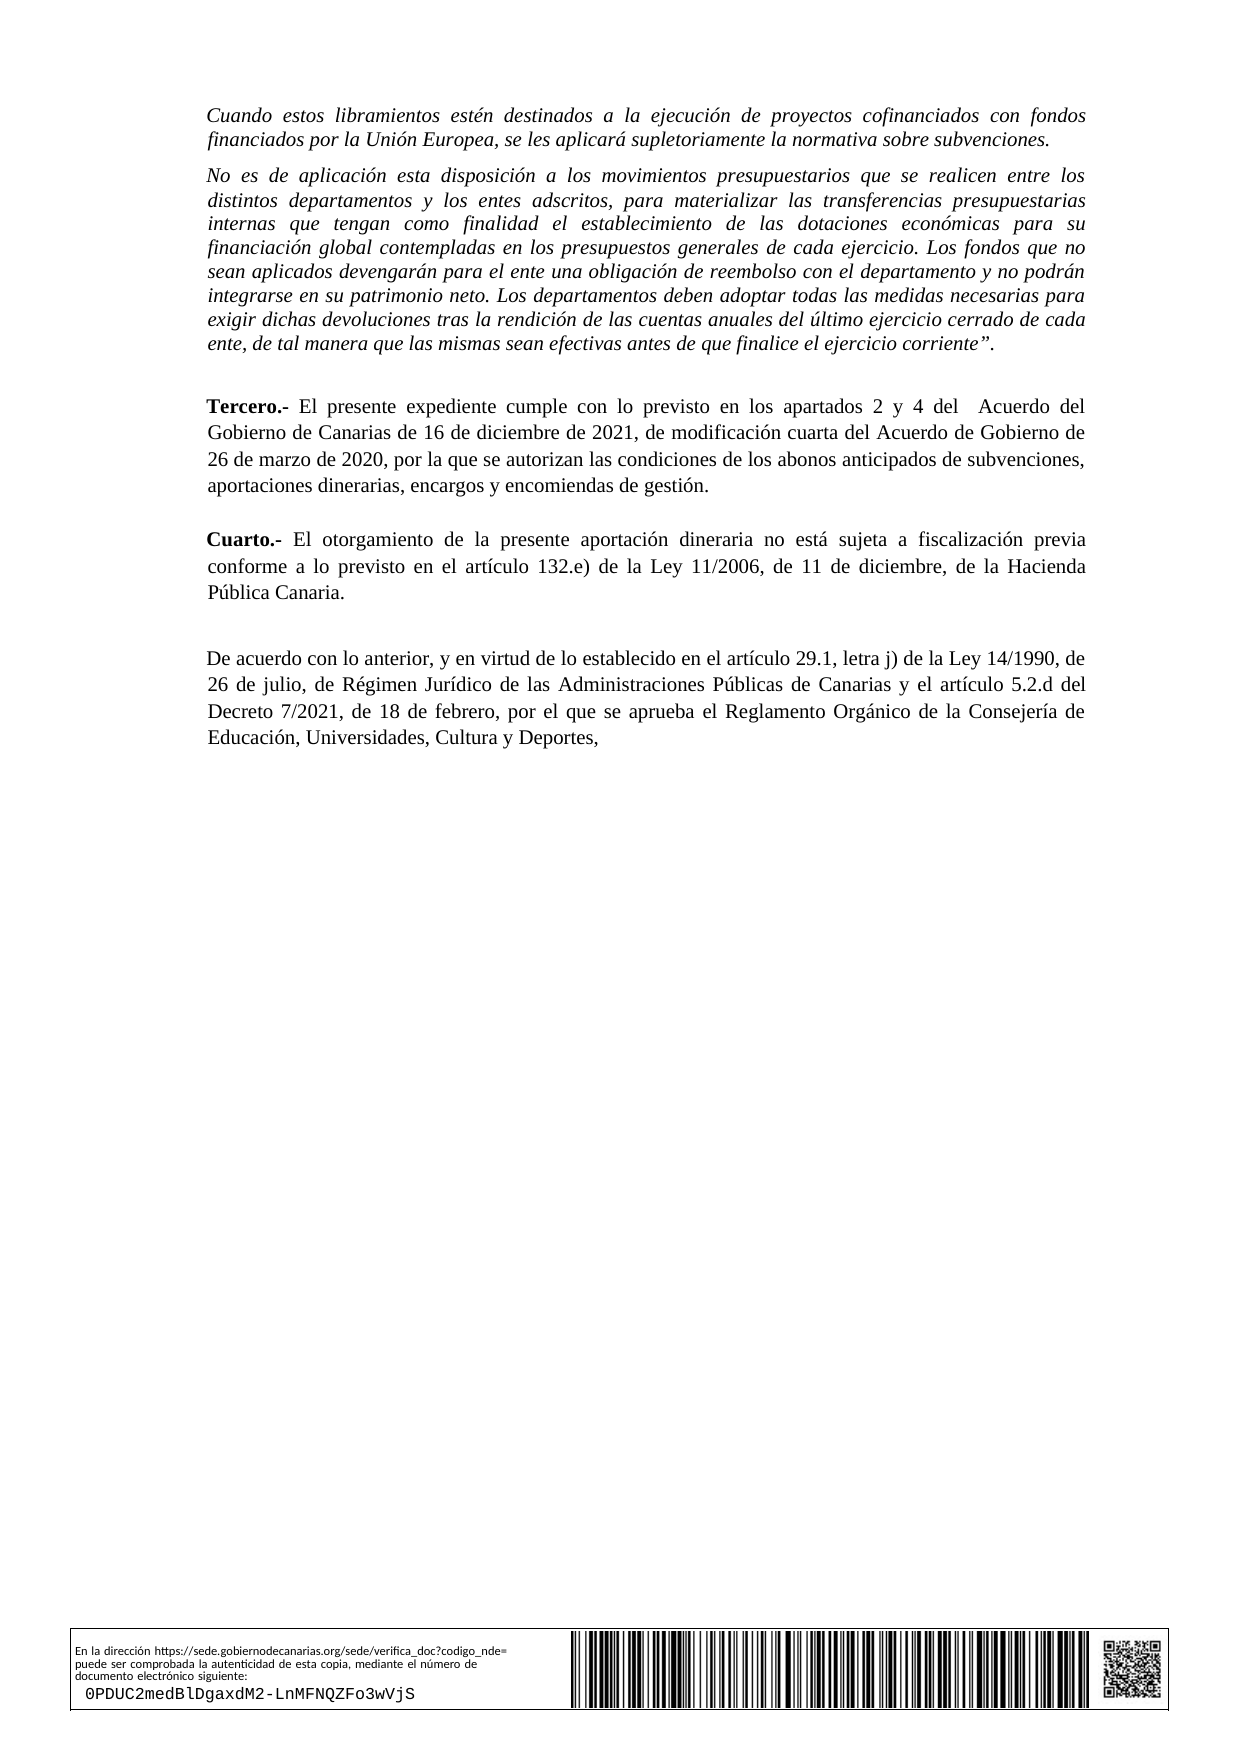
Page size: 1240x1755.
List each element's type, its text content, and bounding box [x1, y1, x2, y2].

text No es de aplicación esta disposición a los movimientos presupuestarios que se realicen entre los distintos departamentos y los entes adscritos, para materializar las transferencias presupuestarias internas que tengan como finalidad el establecimiento de las dotaciones económicas para su financiación global contempladas en los presupuestos generales de cada ejercicio. Los fondos que no sean aplicados devengarán para el ente una obligación de reembolso con el departamento y no podrán integrarse en su patrimonio neto. Los departamentos deben adoptar todas las medidas necesarias para exigir dichas devoluciones tras la rendición de las cuentas anuales del último ejercicio cerrado de cada ente, de tal manera que las mismas sean efectivas antes de que finalice el ejercicio corriente”. [206, 164, 1089, 355]
text De acuerdo con lo anterior, y en virtud de lo establecido en el artículo 29.1, letra j) de la Ley 14/1990, de 26 de julio, de Régimen Jurídico de las Administraciones Públicas de Canarias y el artículo 5.2.d del Decreto 7/2021, de 18 de febrero, por el que se aprueba el Reglamento Orgánico de la Consejería de Educación, Universidades, Cultura y Deportes, [206, 646, 1087, 749]
text Cuando estos libramientos estén destinados a la ejecución de proyectos cofinanciados con fondos financiados por la Unión Europea, se les aplicará supletoriamente la normativa sobre subvenciones. [206, 103, 1089, 151]
text Tercero.- El presente expediente cumple con lo previsto en los apartados 2 y 4 del Acuerdo del Gobierno de Canarias de 16 de diciembre de 2021, de modificación cuarta del Acuerdo de Gobierno de 26 de marzo de 2020, por la que se autorizan las condiciones de los abonos anticipados de subvenciones, aportaciones dinerarias, encargos y encomiendas de gestión. [206, 394, 1087, 497]
text Cuarto.- El otorgamiento de la presente aportación dineraria no está sujeta a fiscalización previa conforme a lo previsto en el artículo 132.e) de la Ley 11/2006, de 11 de diciembre, de la Hacienda Pública Canaria. [206, 527, 1087, 604]
